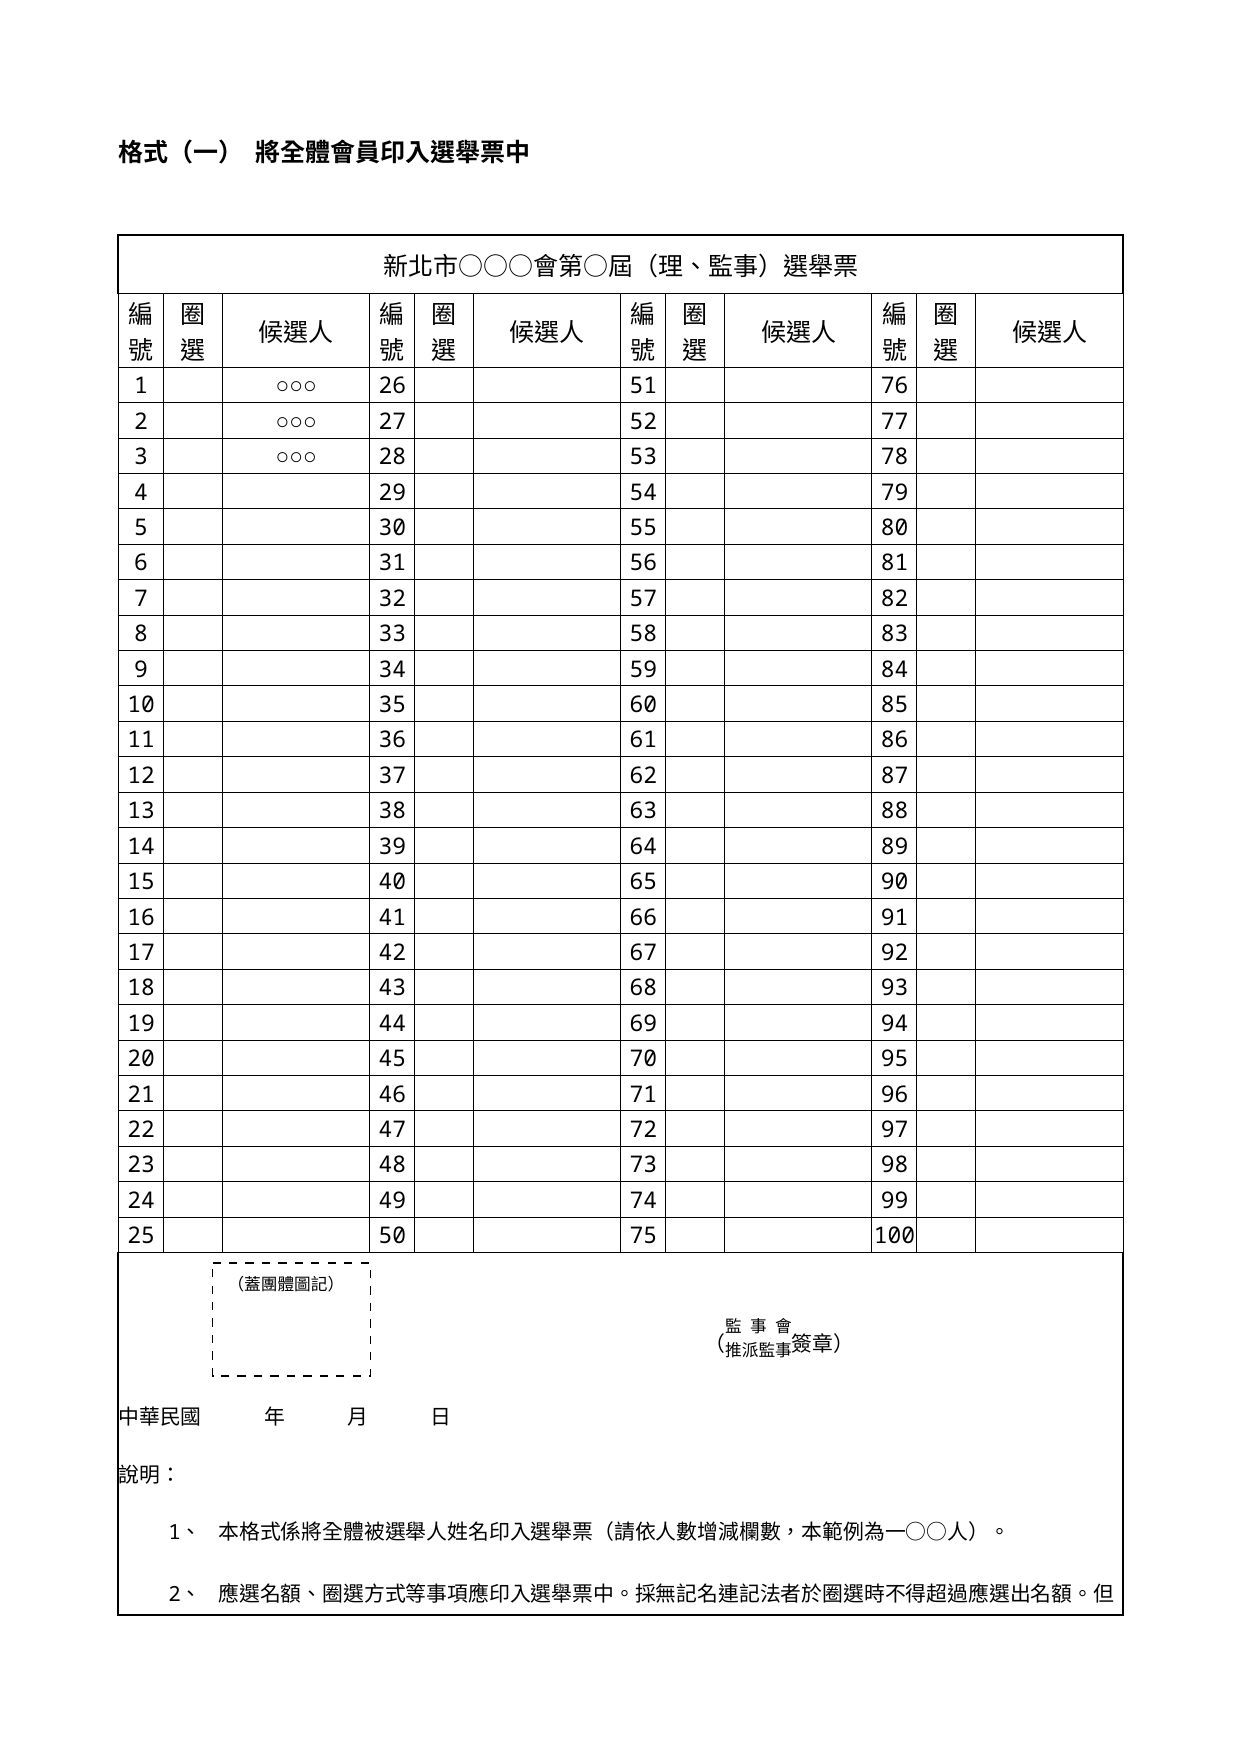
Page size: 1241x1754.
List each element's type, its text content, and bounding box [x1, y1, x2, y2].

table_cell [725, 934, 871, 969]
table_cell 17 [119, 934, 163, 969]
table_cell [164, 828, 222, 862]
table_cell [666, 651, 724, 685]
table_cell 59 [621, 651, 665, 685]
table_cell [976, 828, 1123, 862]
table_cell 8 [119, 616, 163, 650]
table_cell 29 [370, 474, 414, 508]
table_cell 74 [621, 1182, 665, 1217]
table_cell 61 [621, 722, 665, 756]
table_cell [666, 474, 724, 508]
table_cell 72 [621, 1111, 665, 1146]
table_cell 91 [872, 899, 916, 933]
table_cell [666, 509, 724, 544]
table_cell [415, 828, 473, 862]
table_cell [725, 545, 871, 579]
table_cell 5 [119, 509, 163, 544]
table_cell 57 [621, 580, 665, 614]
table_cell [164, 1005, 222, 1039]
table_cell 32 [370, 580, 414, 614]
table_cell ○○○ [223, 368, 369, 402]
table_cell 95 [872, 1041, 916, 1075]
table_cell [666, 828, 724, 862]
table_cell [666, 580, 724, 614]
table_cell 編號 [119, 294, 163, 367]
table_cell 100 [872, 1218, 916, 1252]
table_cell 39 [370, 828, 414, 862]
table_cell [976, 899, 1123, 933]
table_cell [474, 686, 620, 721]
table_cell [725, 757, 871, 792]
table_cell 87 [872, 757, 916, 792]
table_cell 38 [370, 793, 414, 827]
table_cell 20 [119, 1041, 163, 1075]
table_cell [415, 757, 473, 792]
table_cell 41 [370, 899, 414, 933]
table_cell [976, 722, 1123, 756]
table_cell [164, 1041, 222, 1075]
table_cell [474, 545, 620, 579]
table_cell 93 [872, 970, 916, 1004]
table_cell 48 [370, 1147, 414, 1181]
table_cell [474, 722, 620, 756]
table_cell [976, 1218, 1123, 1252]
table_cell [666, 934, 724, 969]
table_cell [474, 1182, 620, 1217]
table_cell 80 [872, 509, 916, 544]
table_cell [917, 1111, 975, 1146]
table_cell [725, 864, 871, 898]
table_cell 85 [872, 686, 916, 721]
table_cell 82 [872, 580, 916, 614]
table_cell [223, 934, 369, 969]
table_cell [917, 722, 975, 756]
table_cell [415, 545, 473, 579]
table_cell [415, 368, 473, 402]
table_cell 90 [872, 864, 916, 898]
table_cell [666, 899, 724, 933]
table_cell [415, 686, 473, 721]
table_cell [223, 509, 369, 544]
table_cell 66 [621, 899, 665, 933]
table_cell [917, 970, 975, 1004]
table_cell [223, 651, 369, 685]
table_cell 53 [621, 439, 665, 473]
table_cell [725, 686, 871, 721]
table_cell [415, 1182, 473, 1217]
table_cell [415, 1005, 473, 1039]
table_cell 45 [370, 1041, 414, 1075]
table_cell [666, 970, 724, 1004]
table_cell [917, 828, 975, 862]
table_cell 50 [370, 1218, 414, 1252]
table_cell [725, 1147, 871, 1181]
table_cell [223, 970, 369, 1004]
table_cell [164, 899, 222, 933]
table_cell [223, 1111, 369, 1146]
table_cell 89 [872, 828, 916, 862]
table_cell 47 [370, 1111, 414, 1146]
table_cell [474, 403, 620, 437]
table_cell [415, 722, 473, 756]
table_cell 圈 選 [164, 294, 222, 367]
table_cell [917, 651, 975, 685]
table_cell [917, 1005, 975, 1039]
table_cell 67 [621, 934, 665, 969]
table_cell 25 [119, 1218, 163, 1252]
table_cell [164, 616, 222, 650]
table_cell 候選人 [725, 294, 871, 367]
table_cell 15 [119, 864, 163, 898]
table_cell 31 [370, 545, 414, 579]
table_cell 21 [119, 1076, 163, 1110]
table_cell [223, 899, 369, 933]
table_cell 候選人 [976, 294, 1123, 367]
table_cell 99 [872, 1182, 916, 1217]
text 格式（一） 將全體會員印入選舉票中 [118, 109, 1122, 171]
table_cell 37 [370, 757, 414, 792]
table_cell [223, 580, 369, 614]
table_cell [917, 545, 975, 579]
table_cell （監 事 會推派監事簽章） 中華民國 年 月 日 說明： 本格式係將全體被選舉人姓名印入選舉票（請依人數增減欄數，本範例為一○○人）。 應選名額、圈選方式等事項應印入選舉票中。採無記名連記法者於圈選時不得超過應選出名額。但得經出席會議人數三分之一以上同意，採用無記名限制連記法，其圈選額數為應選出名額之二分之一以內。圈選方式，係在圈選欄打「○」之記號。 本選舉票如為應選理事25名則至多可圈選25名，如採用無記名限制連記法，則至多可圈選12名。 監事選舉票依照本選票格式印製。 許可設立中之團體，蓋用籌備會戳記及召集人（主任委員）印章。 [119, 1253, 1122, 1613]
table_cell [474, 509, 620, 544]
table_cell [415, 1218, 473, 1252]
table_cell [725, 439, 871, 473]
table_cell 圈 選 [415, 294, 473, 367]
table_cell 83 [872, 616, 916, 650]
table_cell [164, 1111, 222, 1146]
table_cell 77 [872, 403, 916, 437]
table_cell [725, 1076, 871, 1110]
table_cell 54 [621, 474, 665, 508]
table_cell 18 [119, 970, 163, 1004]
table_cell [917, 757, 975, 792]
table_cell [474, 1076, 620, 1110]
table_cell 42 [370, 934, 414, 969]
table_cell 69 [621, 1005, 665, 1039]
table_cell [976, 651, 1123, 685]
table_cell [164, 793, 222, 827]
table_cell [164, 864, 222, 898]
table_cell [666, 722, 724, 756]
table_cell [164, 403, 222, 437]
table_cell [164, 545, 222, 579]
table_cell [666, 1005, 724, 1039]
table_cell 86 [872, 722, 916, 756]
table_cell [976, 580, 1123, 614]
table_cell [474, 439, 620, 473]
table_cell [164, 1076, 222, 1110]
table_cell [164, 757, 222, 792]
table_cell [223, 1005, 369, 1039]
table_cell [917, 580, 975, 614]
table_cell [976, 616, 1123, 650]
table_cell [164, 439, 222, 473]
table_cell [223, 1076, 369, 1110]
table_cell [474, 970, 620, 1004]
table_cell [976, 1041, 1123, 1075]
table_cell [725, 970, 871, 1004]
table_cell [917, 1182, 975, 1217]
table_cell [976, 970, 1123, 1004]
table_cell 27 [370, 403, 414, 437]
table_cell [164, 722, 222, 756]
table_cell 36 [370, 722, 414, 756]
table_cell 55 [621, 509, 665, 544]
table_cell 78 [872, 439, 916, 473]
table_cell 65 [621, 864, 665, 898]
table_cell [917, 864, 975, 898]
table_cell 71 [621, 1076, 665, 1110]
table_cell ○○○ [223, 403, 369, 437]
table_cell [976, 686, 1123, 721]
table_cell 3 [119, 439, 163, 473]
table_cell [917, 686, 975, 721]
table_cell 10 [119, 686, 163, 721]
table_cell [917, 1076, 975, 1110]
table_cell [666, 439, 724, 473]
table_cell [666, 1147, 724, 1181]
table_cell [666, 1111, 724, 1146]
table_cell 58 [621, 616, 665, 650]
table_cell 編號 [621, 294, 665, 367]
table_cell [223, 474, 369, 508]
table_cell [917, 1147, 975, 1181]
table_cell [164, 580, 222, 614]
table_cell [725, 1218, 871, 1252]
table_cell [917, 509, 975, 544]
table_cell [415, 899, 473, 933]
table_cell [164, 1182, 222, 1217]
table_cell [666, 545, 724, 579]
table_cell 43 [370, 970, 414, 1004]
table_cell [223, 1147, 369, 1181]
table_cell [223, 1182, 369, 1217]
table_cell [976, 934, 1123, 969]
table_cell [164, 1218, 222, 1252]
table_cell 44 [370, 1005, 414, 1039]
table_cell 62 [621, 757, 665, 792]
table_cell 圈 選 [666, 294, 724, 367]
table_cell 68 [621, 970, 665, 1004]
table_cell 6 [119, 545, 163, 579]
table_cell [666, 1041, 724, 1075]
table_cell [976, 793, 1123, 827]
table_cell [164, 474, 222, 508]
table_cell [666, 403, 724, 437]
table_cell 40 [370, 864, 414, 898]
table_cell 70 [621, 1041, 665, 1075]
table_cell 60 [621, 686, 665, 721]
table_cell [164, 970, 222, 1004]
table_cell [474, 864, 620, 898]
table_cell [164, 1147, 222, 1181]
table_cell [976, 368, 1123, 402]
table_cell [666, 616, 724, 650]
table_cell [415, 509, 473, 544]
table_cell 7 [119, 580, 163, 614]
table_cell 4 [119, 474, 163, 508]
table_cell 92 [872, 934, 916, 969]
table_cell [976, 757, 1123, 792]
table_cell 46 [370, 1076, 414, 1110]
table_cell [474, 899, 620, 933]
table_cell 79 [872, 474, 916, 508]
table_cell [415, 934, 473, 969]
table_cell 1 [119, 368, 163, 402]
table_cell 圈 選 [917, 294, 975, 367]
table_cell [917, 934, 975, 969]
table_cell 13 [119, 793, 163, 827]
table_cell [917, 439, 975, 473]
table_cell [474, 368, 620, 402]
table_cell 98 [872, 1147, 916, 1181]
table_cell [976, 545, 1123, 579]
table_cell [223, 828, 369, 862]
table_cell 23 [119, 1147, 163, 1181]
table_cell 84 [872, 651, 916, 685]
table_header 新北市○○○會第○屆（理、監事）選舉票 [119, 236, 1122, 293]
table_cell [415, 474, 473, 508]
table_cell [415, 651, 473, 685]
table_cell [725, 1041, 871, 1075]
table_cell [164, 686, 222, 721]
table_cell [415, 439, 473, 473]
table_cell 34 [370, 651, 414, 685]
table_cell [725, 509, 871, 544]
table_cell 88 [872, 793, 916, 827]
table_cell [725, 580, 871, 614]
table_cell [917, 403, 975, 437]
table_cell [223, 545, 369, 579]
table_cell [474, 616, 620, 650]
table_cell 96 [872, 1076, 916, 1110]
table_cell 94 [872, 1005, 916, 1039]
table_cell 56 [621, 545, 665, 579]
table_cell [415, 403, 473, 437]
table_cell [666, 368, 724, 402]
table_cell [223, 686, 369, 721]
table_cell [725, 616, 871, 650]
table_cell 52 [621, 403, 665, 437]
table_cell [725, 899, 871, 933]
table_cell [976, 1147, 1123, 1181]
table_cell [666, 1076, 724, 1110]
table_cell [223, 722, 369, 756]
table_cell [917, 368, 975, 402]
table_cell [415, 616, 473, 650]
table_cell [164, 934, 222, 969]
table_cell [415, 1041, 473, 1075]
table_cell [474, 934, 620, 969]
table_cell [666, 793, 724, 827]
table_cell [474, 1147, 620, 1181]
table_cell [725, 651, 871, 685]
table_cell 51 [621, 368, 665, 402]
table_cell 35 [370, 686, 414, 721]
table_cell 24 [119, 1182, 163, 1217]
table_cell [725, 1005, 871, 1039]
table_cell [415, 793, 473, 827]
table_cell 73 [621, 1147, 665, 1181]
table_cell [474, 580, 620, 614]
table_cell [976, 439, 1123, 473]
table_cell [666, 1182, 724, 1217]
table_cell 16 [119, 899, 163, 933]
table_cell [976, 509, 1123, 544]
table_cell [666, 1218, 724, 1252]
table_cell [725, 722, 871, 756]
table_cell 63 [621, 793, 665, 827]
table_cell 30 [370, 509, 414, 544]
table_cell [474, 651, 620, 685]
table_cell [415, 1147, 473, 1181]
table_cell 97 [872, 1111, 916, 1146]
table_cell [415, 970, 473, 1004]
table_cell [976, 864, 1123, 898]
table_cell [415, 1076, 473, 1110]
table_cell [223, 757, 369, 792]
table_cell [917, 899, 975, 933]
table_cell [725, 793, 871, 827]
table_cell [474, 1005, 620, 1039]
table_cell [917, 616, 975, 650]
table_cell [976, 1005, 1123, 1039]
table_cell [725, 1111, 871, 1146]
table_cell [976, 1111, 1123, 1146]
table_cell ○○○ [223, 439, 369, 473]
table_cell [917, 1041, 975, 1075]
table_cell [164, 651, 222, 685]
table_cell [223, 864, 369, 898]
table_cell [976, 474, 1123, 508]
table_cell 76 [872, 368, 916, 402]
table_cell [415, 580, 473, 614]
table_cell [917, 474, 975, 508]
table_cell [223, 616, 369, 650]
table_cell 14 [119, 828, 163, 862]
table_cell [976, 403, 1123, 437]
table_cell 編號 [872, 294, 916, 367]
table_cell [725, 368, 871, 402]
table_cell [474, 1041, 620, 1075]
table_cell [666, 757, 724, 792]
table_cell 28 [370, 439, 414, 473]
table_cell [917, 1218, 975, 1252]
table_cell 11 [119, 722, 163, 756]
table_cell 22 [119, 1111, 163, 1146]
table_cell 候選人 [474, 294, 620, 367]
table_cell 26 [370, 368, 414, 402]
table_cell 81 [872, 545, 916, 579]
table_cell 候選人 [223, 294, 369, 367]
table_cell [223, 793, 369, 827]
table_cell [164, 368, 222, 402]
table_cell 33 [370, 616, 414, 650]
table_cell 64 [621, 828, 665, 862]
table_cell [474, 1218, 620, 1252]
table_cell [725, 1182, 871, 1217]
table_cell [725, 474, 871, 508]
table_cell 9 [119, 651, 163, 685]
table_cell [474, 828, 620, 862]
table_cell 19 [119, 1005, 163, 1039]
table_cell [725, 828, 871, 862]
table_cell [976, 1076, 1123, 1110]
table_cell [666, 686, 724, 721]
table_cell 編號 [370, 294, 414, 367]
table_cell [164, 509, 222, 544]
table_cell [415, 1111, 473, 1146]
table_cell [415, 864, 473, 898]
table_cell [223, 1218, 369, 1252]
table_cell 2 [119, 403, 163, 437]
table_cell [474, 793, 620, 827]
table_cell 12 [119, 757, 163, 792]
table_cell [666, 864, 724, 898]
table_cell [474, 757, 620, 792]
table_cell 49 [370, 1182, 414, 1217]
table_cell [474, 474, 620, 508]
table_cell [917, 793, 975, 827]
table_cell [223, 1041, 369, 1075]
table_cell [474, 1111, 620, 1146]
table_cell 75 [621, 1218, 665, 1252]
table_cell [725, 403, 871, 437]
table_cell [976, 1182, 1123, 1217]
